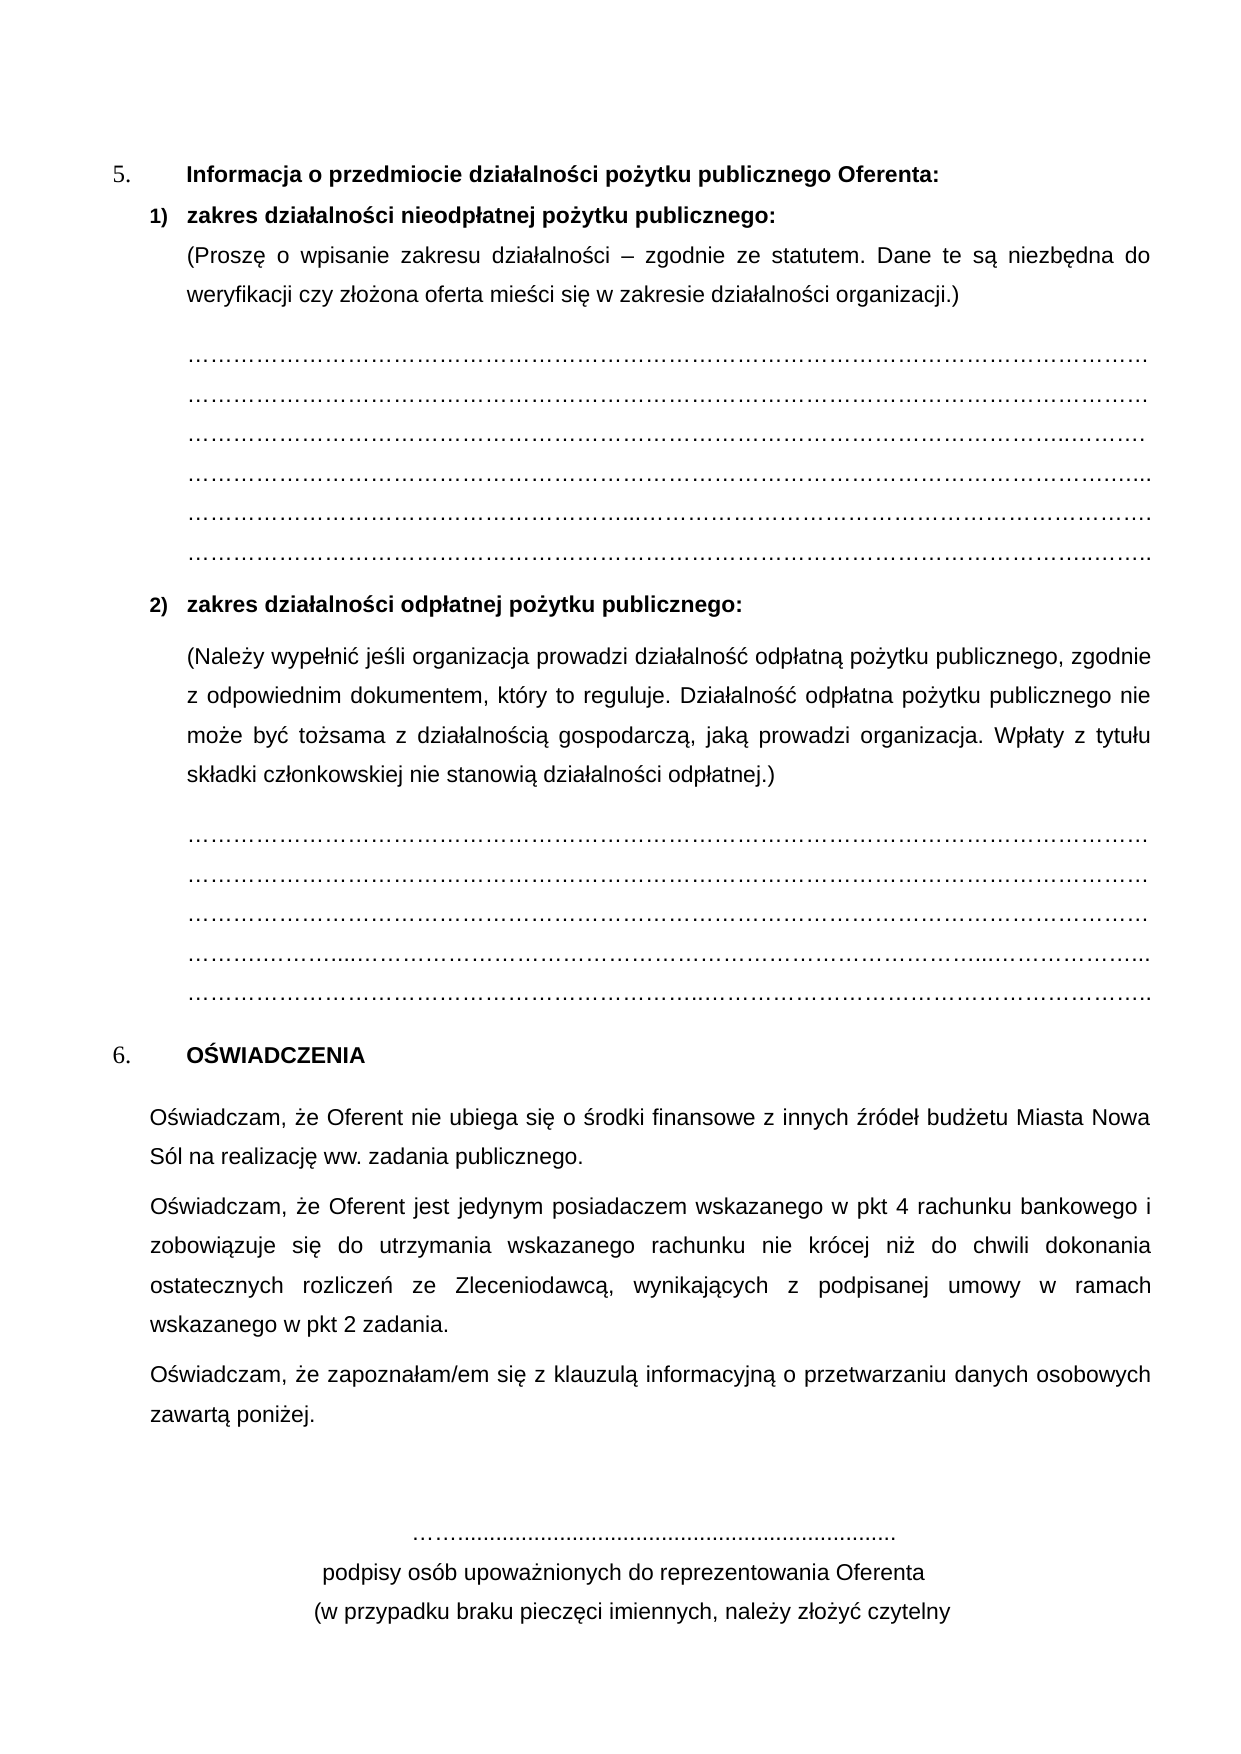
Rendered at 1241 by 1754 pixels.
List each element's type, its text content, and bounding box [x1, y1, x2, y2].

text ……..................................................................... [112, 1519, 1152, 1546]
text ……………………………………………………………………………………………………………………………………………………………………………………………………………………………………………………………………………………………………………………………………..……….………………………………………………………………………………………………………….…...…………………………………………………...………………………………………………………….………………………………………………………………………………………………………..…….. [187, 341, 1152, 565]
text (Proszę o wpisanie zakresu działalności – zgodnie ze statutem. Dane te są niezbędna do weryfikacji czy złożona oferta mieści się w zakresie działalności organizacji.) [187, 242, 1152, 307]
text ……………………………………………………………………………………………………………………………………………………………………………………………………………………………………………………………………………………………………………………………………………………….………....………………………………………………………………………...………………...…………………………………………………………..………………………………………………….. [187, 821, 1152, 1006]
text podpisy osób upoważnionych do reprezentowania Oferenta [112, 1559, 1152, 1585]
text Oświadczam, że zapoznałam/em się z klauzulą informacyjną o przetwarzaniu danych osobowych zawartą poniżej. [150, 1361, 1152, 1427]
list OŚWIADCZENIA [112, 1040, 1152, 1068]
text Oświadczam, że Oferent nie ubiega się o środki finansowe z innych źródeł budżetu Miasta Nowa Sól na realizację ww. zadania publicznego. [149, 1104, 1152, 1169]
list zakres działalności odpłatnej pożytku publicznego: [149, 591, 1152, 617]
text (Należy wypełnić jeśli organizacja prowadzi działalność odpłatną pożytku publicznego, zgodnie z odpowiednim dokumentem, który to reguluje. Działalność odpłatna pożytku publicznego nie może być tożsama z działalnością gospodarczą, jaką prowadzi organizacja. Wpłaty z tytułu składki członkowskiej nie stanowią działalności odpłatnej.) [187, 643, 1152, 787]
text (w przypadku braku pieczęci imiennych, należy złożyć czytelny [112, 1598, 1152, 1624]
list zakres działalności nieodpłatnej pożytku publicznego: [149, 202, 1152, 228]
text Oświadczam, że Oferent jest jedynym posiadaczem wskazanego w pkt 4 rachunku bankowego i zobowiązuje się do utrzymania wskazanego rachunku nie krócej niż do chwili dokonania ostatecznych rozliczeń ze Zleceniodawcą, wynikających z podpisanej umowy w ramach wskazanego w pkt 2 zadania. [150, 1193, 1152, 1338]
list Informacja o przedmiocie działalności pożytku publicznego Oferenta: [112, 159, 1152, 188]
